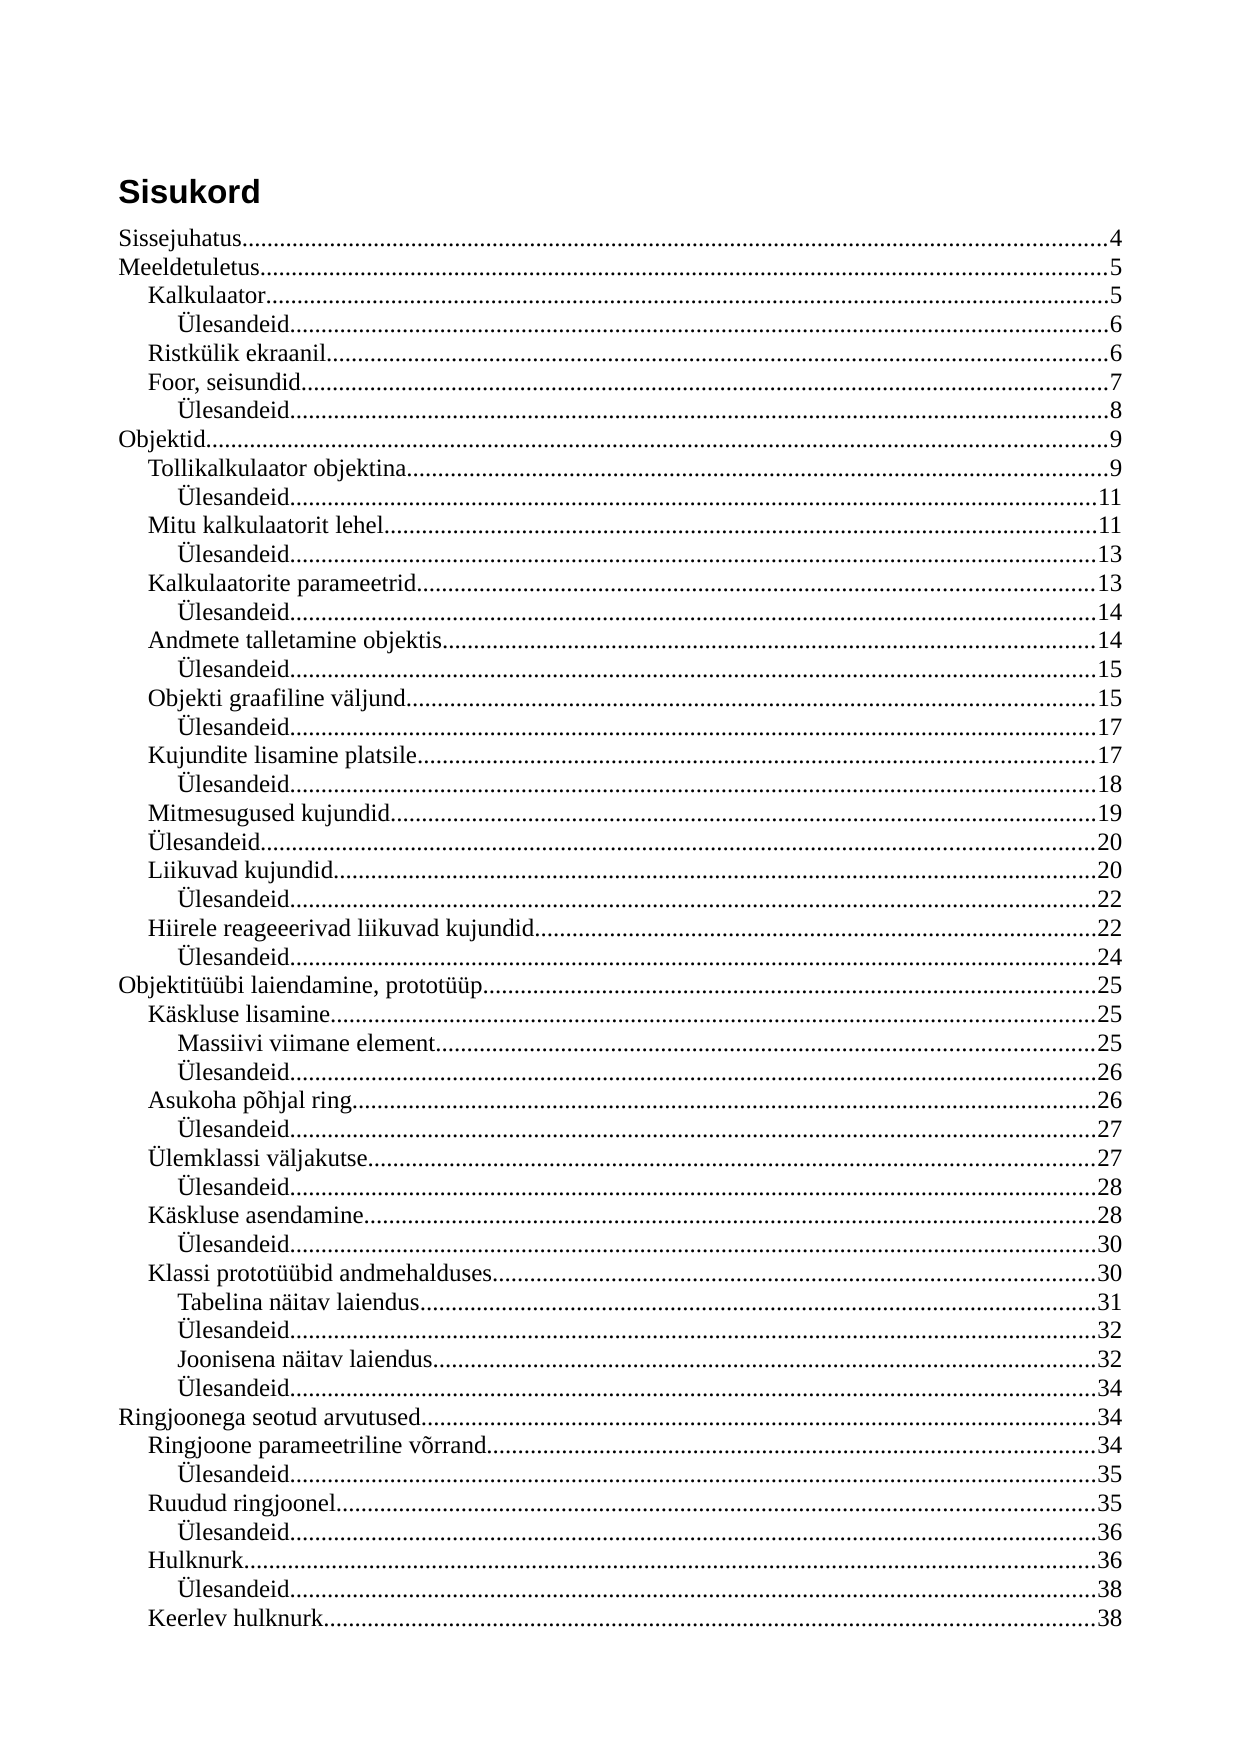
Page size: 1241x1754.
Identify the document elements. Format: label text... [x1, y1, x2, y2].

text Ülesandeid 28 [177, 1172, 1122, 1200]
text Klassi prototüübid andmehalduses 30 [148, 1258, 1122, 1287]
text Ülesandeid 27 [177, 1114, 1122, 1143]
text Kalkulaatorite parameetrid 13 [148, 568, 1122, 597]
text Ülesandeid 34 [177, 1373, 1122, 1402]
text Ülesandeid 6 [177, 309, 1122, 338]
text Ülesandeid 20 [148, 827, 1122, 855]
text Ülesandeid 14 [177, 597, 1122, 625]
text Hulknurk 36 [148, 1545, 1122, 1574]
text Ülesandeid 30 [177, 1229, 1122, 1258]
text Ülesandeid 36 [177, 1517, 1122, 1545]
text Kalkulaator 5 [148, 280, 1122, 309]
text Käskluse lisamine 25 [148, 999, 1122, 1028]
text Asukoha põhjal ring 26 [148, 1085, 1122, 1114]
text Objektid 9 [118, 424, 1122, 453]
text Mitmesugused kujundid 19 [148, 798, 1122, 827]
text Joonisena näitav laiendus 32 [177, 1344, 1122, 1373]
text Mitu kalkulaatorit lehel 11 [148, 510, 1122, 539]
text Ülesandeid 24 [177, 942, 1122, 970]
text Ristkülik ekraanil 6 [148, 338, 1122, 367]
text Ülesandeid 17 [177, 712, 1122, 740]
text Ülesandeid 11 [177, 482, 1122, 510]
text Foor, seisundid 7 [148, 367, 1122, 395]
text Objektitüübi laiendamine, prototüüp 25 [118, 970, 1122, 999]
subtitle Sisukord [118, 172, 1122, 210]
text Käskluse asendamine 28 [148, 1200, 1122, 1229]
text Ülemklassi väljakutse 27 [148, 1143, 1122, 1172]
text Ülesandeid 38 [177, 1574, 1122, 1603]
text Ülesandeid 13 [177, 539, 1122, 568]
text Ülesandeid 15 [177, 654, 1122, 683]
text Liikuvad kujundid 20 [148, 855, 1122, 884]
text Ülesandeid 35 [177, 1459, 1122, 1488]
text Ülesandeid 26 [177, 1057, 1122, 1085]
text Hiirele reageeerivad liikuvad kujundid 22 [148, 913, 1122, 942]
text Tabelina näitav laiendus 31 [177, 1287, 1122, 1315]
text Meeldetuletus 5 [118, 252, 1122, 280]
text Andmete talletamine objektis 14 [148, 625, 1122, 654]
text Ringjoonega seotud arvutused 34 [118, 1402, 1122, 1430]
text Objekti graafiline väljund 15 [148, 683, 1122, 712]
text Sissejuhatus 4 [118, 223, 1122, 252]
text Ruudud ringjoonel 35 [148, 1488, 1122, 1517]
text Ülesandeid 22 [177, 884, 1122, 913]
text Tollikalkulaator objektina 9 [148, 453, 1122, 482]
text Ülesandeid 18 [177, 769, 1122, 798]
text Keerlev hulknurk 38 [148, 1603, 1122, 1632]
text Ringjoone parameetriline võrrand 34 [148, 1430, 1122, 1459]
text Kujundite lisamine platsile 17 [148, 740, 1122, 769]
text Ülesandeid 8 [177, 395, 1122, 424]
text Massiivi viimane element 25 [177, 1028, 1122, 1057]
text Ülesandeid 32 [177, 1315, 1122, 1344]
